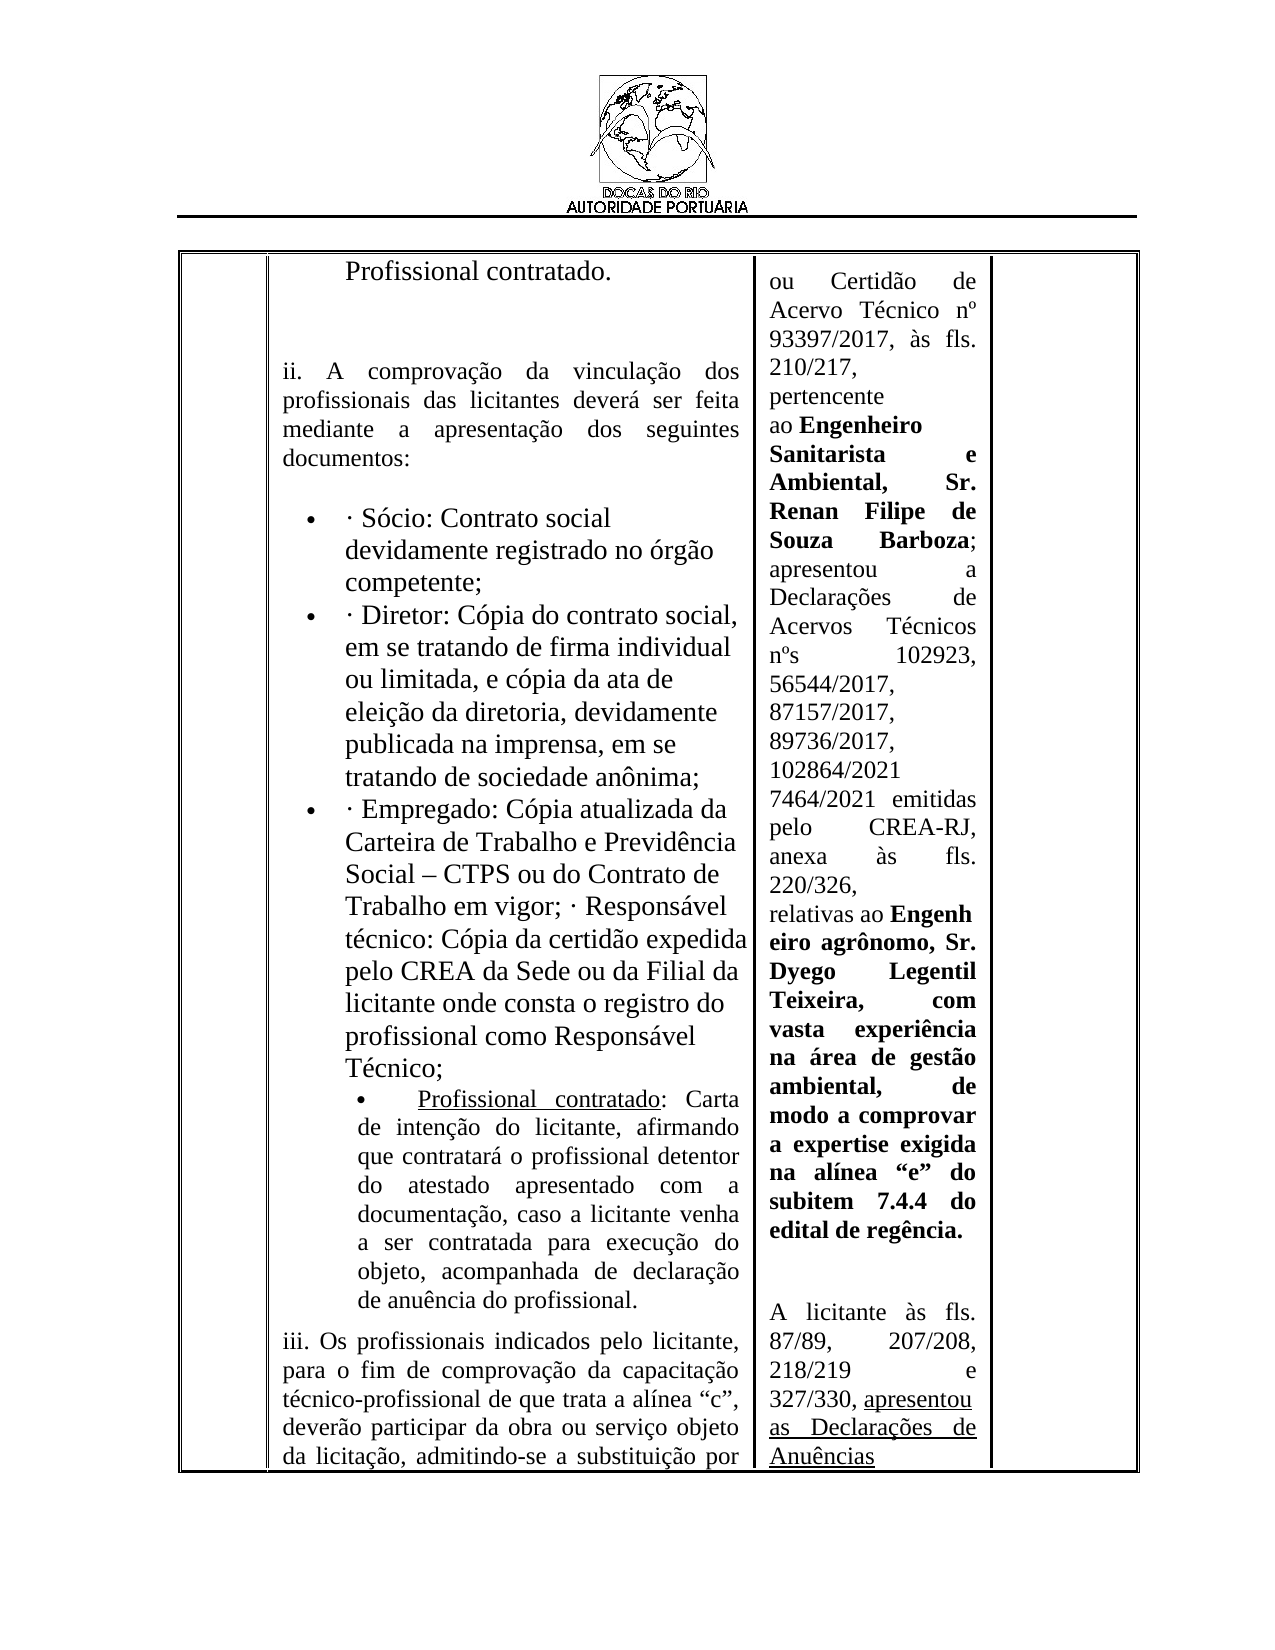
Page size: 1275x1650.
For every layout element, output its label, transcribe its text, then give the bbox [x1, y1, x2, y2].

table_cell ou Certidão de Acervo Técnico nº 93397/2017, às fls. 210/217, pertencente ao Engenheiro Sanitarista e Ambiental, Sr. Renan Filipe de Souza Barboza; apresentou a Declarações de Acervos Técnicos nºs 102923, 56544/2017, 87157/2017, 89736/2017, 102864/2021 7464/2021 emitidas pelo CREA-RJ, anexa às fls. 220/326, relativas ao Engenheiro agrônomo, Sr. Dyego Legentil Teixeira, com vasta experiência na área de gestão ambiental, de modo a comprovar a expertise exigida na alínea “e” do subitem 7.4.4 do edital de regência. A licitante às fls. 87/89, 207/208, 218/219 e 327/330, apresentou as Declarações de Anuências [754, 254, 991, 1470]
table_cell [991, 254, 1136, 1470]
table_cell Profissional contratado. ii. A comprovação da vinculação dos profissionais das licitantes deverá ser feita mediante a apresentação dos seguintes documentos: · Sócio: Contrato social devidamente registrado no órgão competente; · Diretor: Cópia do contrato social, em se tratando de firma individual ou limitada, e cópia da ata de eleição da diretoria, devidamente publicada na imprensa, em se tratando de sociedade anônima; · Empregado: Cópia atualizada da Carteira de Trabalho e Previdência Social – CTPS ou do Contrato de Trabalho em vigor; · Responsável técnico: Cópia da certidão expedida pelo CREA da Sede ou da Filial da licitante onde consta o registro do profissional como Responsável Técnico; Profissional contratado: Carta de intenção do licitante, afirmando que contratará o profissional detentor do atestado apresentado com a documentação, caso a licitante venha a ser contratada para execução do objeto, acompanhada de declaração de anuência do profissional. iii. Os profissionais indicados pelo licitante, para o fim de comprovação da capacitação técnico-profissional de que trata a alínea “c”, deverão participar da obra ou serviço objeto da licitação, admitindo-se a substituição por [268, 254, 754, 1470]
table_cell [182, 254, 268, 1470]
picture [566, 75, 748, 213]
